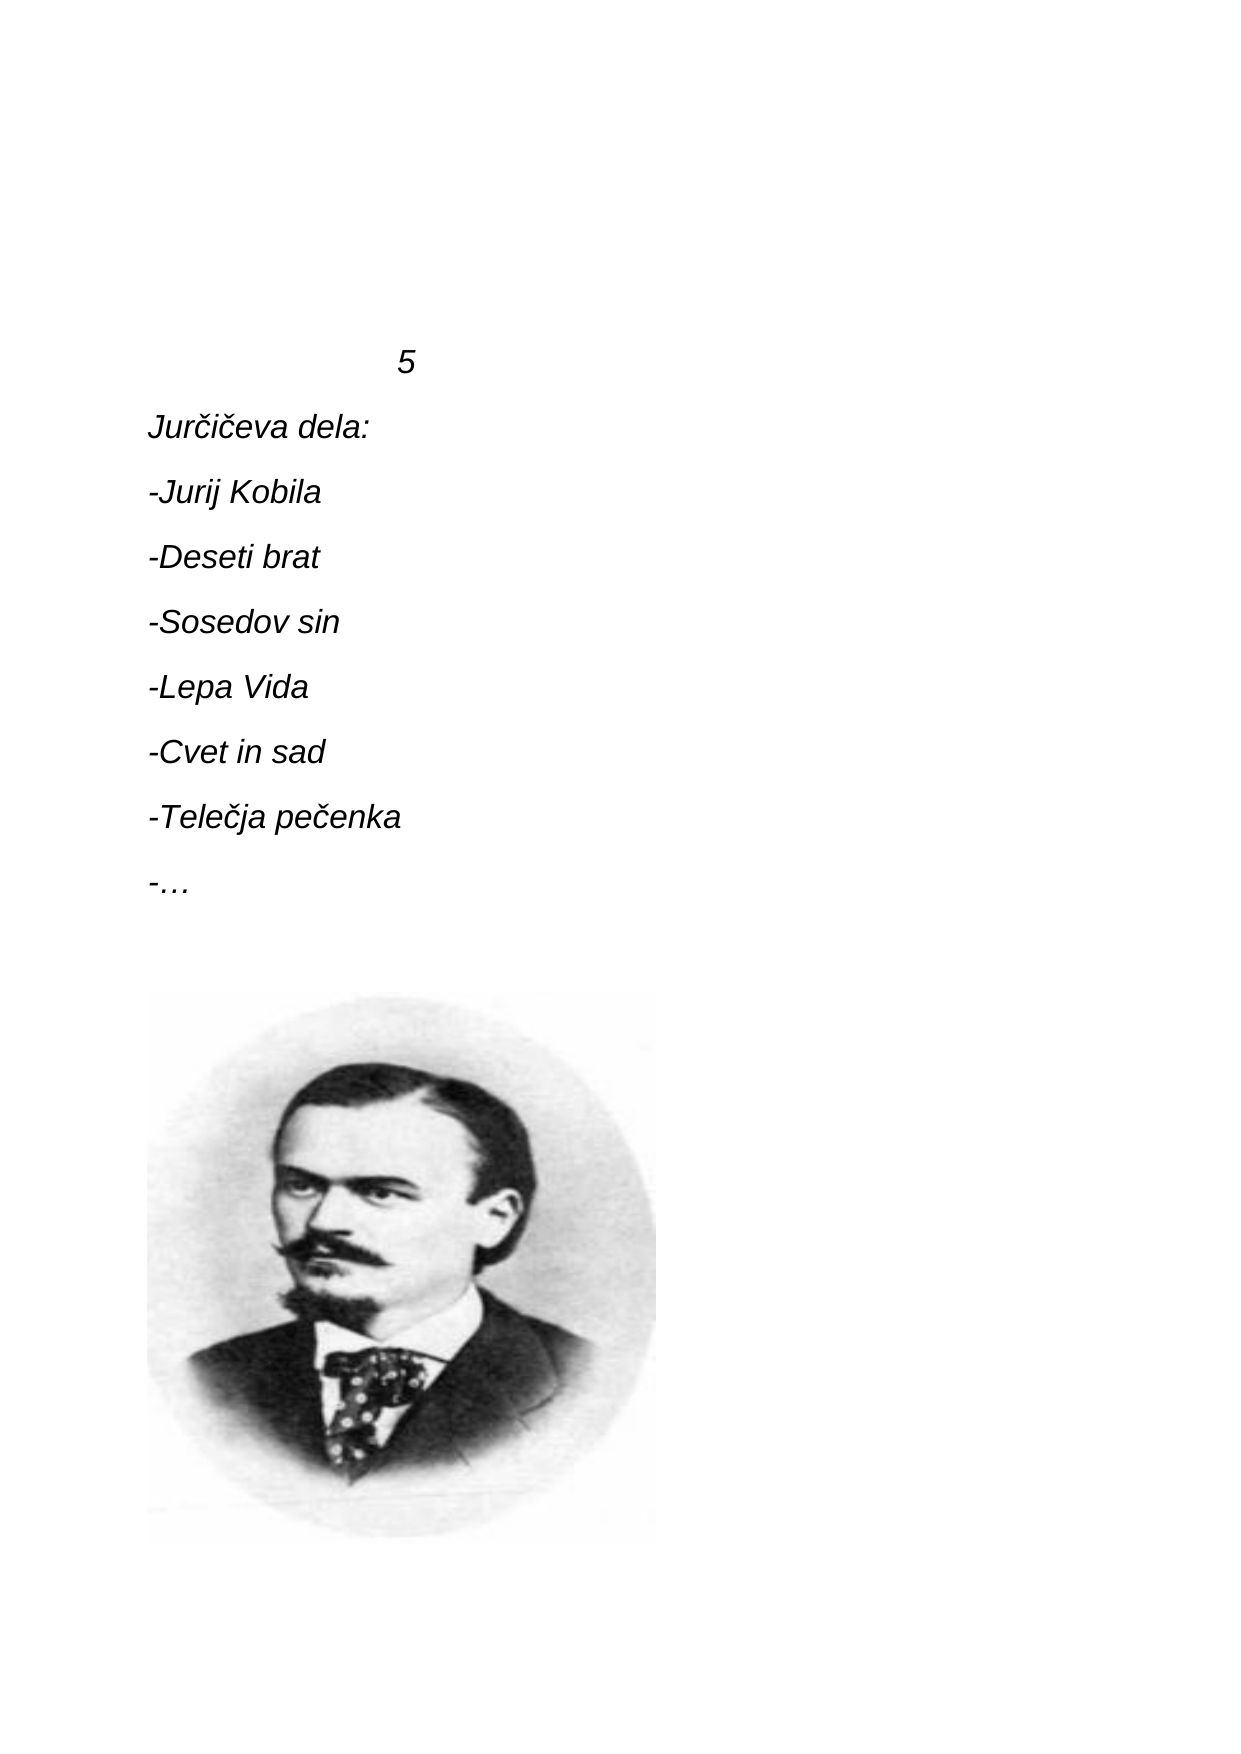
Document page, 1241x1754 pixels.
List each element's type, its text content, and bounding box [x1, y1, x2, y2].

text -… [148, 863, 1093, 901]
text -Sosedov sin [148, 603, 1093, 641]
text 5 [148, 343, 1093, 381]
text -Telečja pečenka [148, 798, 1093, 836]
text -Deseti brat [148, 538, 1093, 576]
text -Lepa Vida [148, 668, 1093, 706]
text -Jurij Kobila [148, 473, 1093, 511]
picture [147, 992, 656, 1545]
text Jurčičeva dela: [148, 408, 1093, 446]
text -Cvet in sad [148, 733, 1093, 771]
